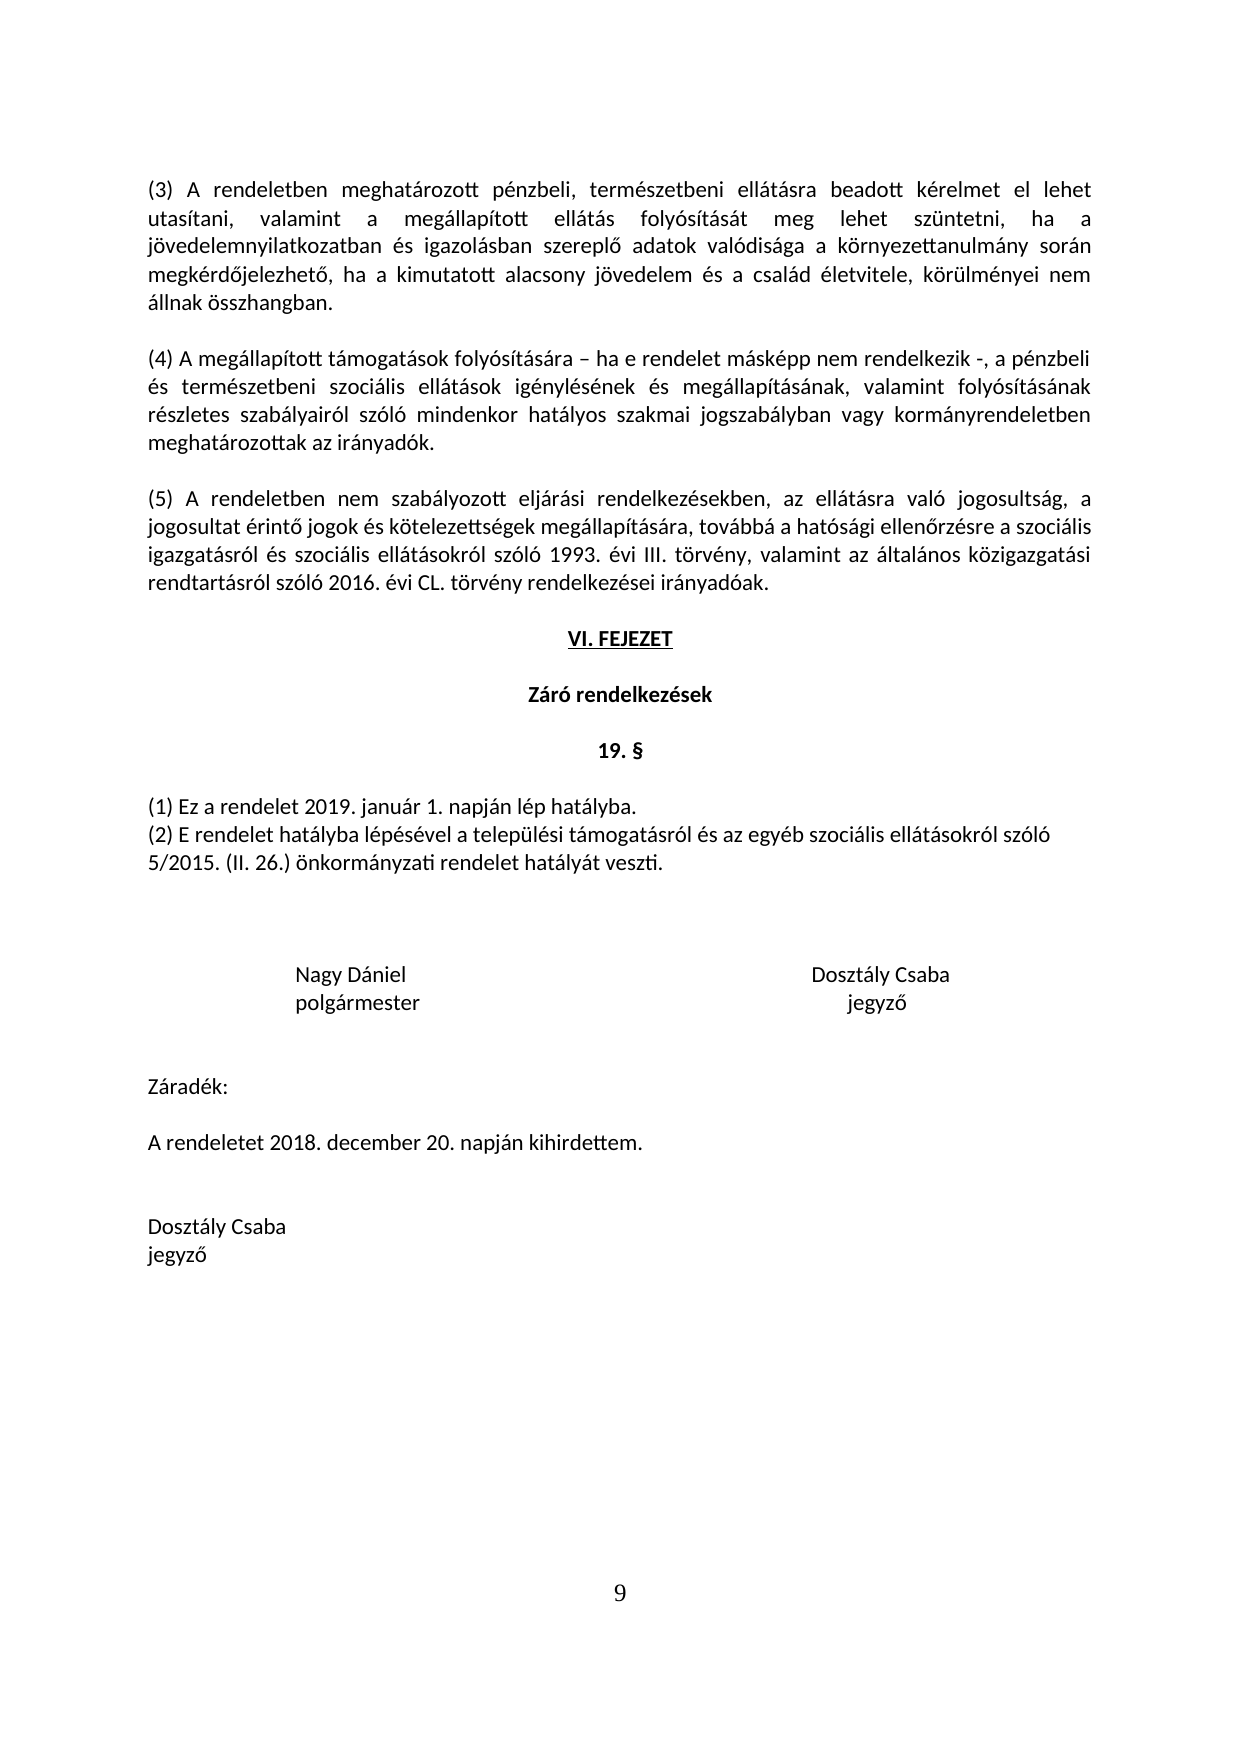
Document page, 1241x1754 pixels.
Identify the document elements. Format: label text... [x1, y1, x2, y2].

text jegyző [148, 1240, 1093, 1268]
text (2) E rendelet hatályba lépésével a települési támogatásról és az egyéb szociális ellátásokról szóló 5/2015. (II. 26.) önkormányzati rendelet hatályát veszti. [148, 820, 1093, 876]
text Záró rendelkezések [148, 680, 1093, 708]
text Nagy Dániel Dosztály Csaba polgármester jegyző [148, 960, 1093, 1016]
text Dosztály Csaba [148, 1212, 1093, 1240]
text A rendeletet 2018. december 20. napján kihirdettem. [148, 1128, 1093, 1156]
text 19. § [148, 736, 1093, 764]
text (4) A megállapított támogatások folyósítására – ha e rendelet másképp nem rendelkezik -, a pénzbeli és természetbeni szociális ellátások igénylésének és megállapításának, valamint folyósításának részletes szabályairól szóló mindenkor hatályos szakmai jogszabályban vagy kormányrendeletben meghatározottak az irányadók. [148, 344, 1093, 456]
text (5) A rendeletben nem szabályozott eljárási rendelkezésekben, az ellátásra való jogosultság, a jogosultat érintő jogok és kötelezettségek megállapítására, továbbá a hatósági ellenőrzésre a szociális igazgatásról és szociális ellátásokról szóló 1993. évi III. törvény, valamint az általános közigazgatási rendtartásról szóló 2016. évi CL. törvény rendelkezései irányadóak. [148, 484, 1093, 596]
text (3) A rendeletben meghatározott pénzbeli, természetbeni ellátásra beadott kérelmet el lehet utasítani, valamint a megállapított ellátás folyósítását meg lehet szüntetni, ha a jövedelemnyilatkozatban és igazolásban szereplő adatok valódisága a környezettanulmány során megkérdőjelezhető, ha a kimutatott alacsony jövedelem és a család életvitele, körülményei nem állnak összhangban. [148, 176, 1093, 316]
text (1) Ez a rendelet 2019. január 1. napján lép hatályba. [148, 792, 1093, 820]
text VI. FEJEZET [148, 624, 1093, 652]
text Záradék: [148, 1072, 1093, 1100]
